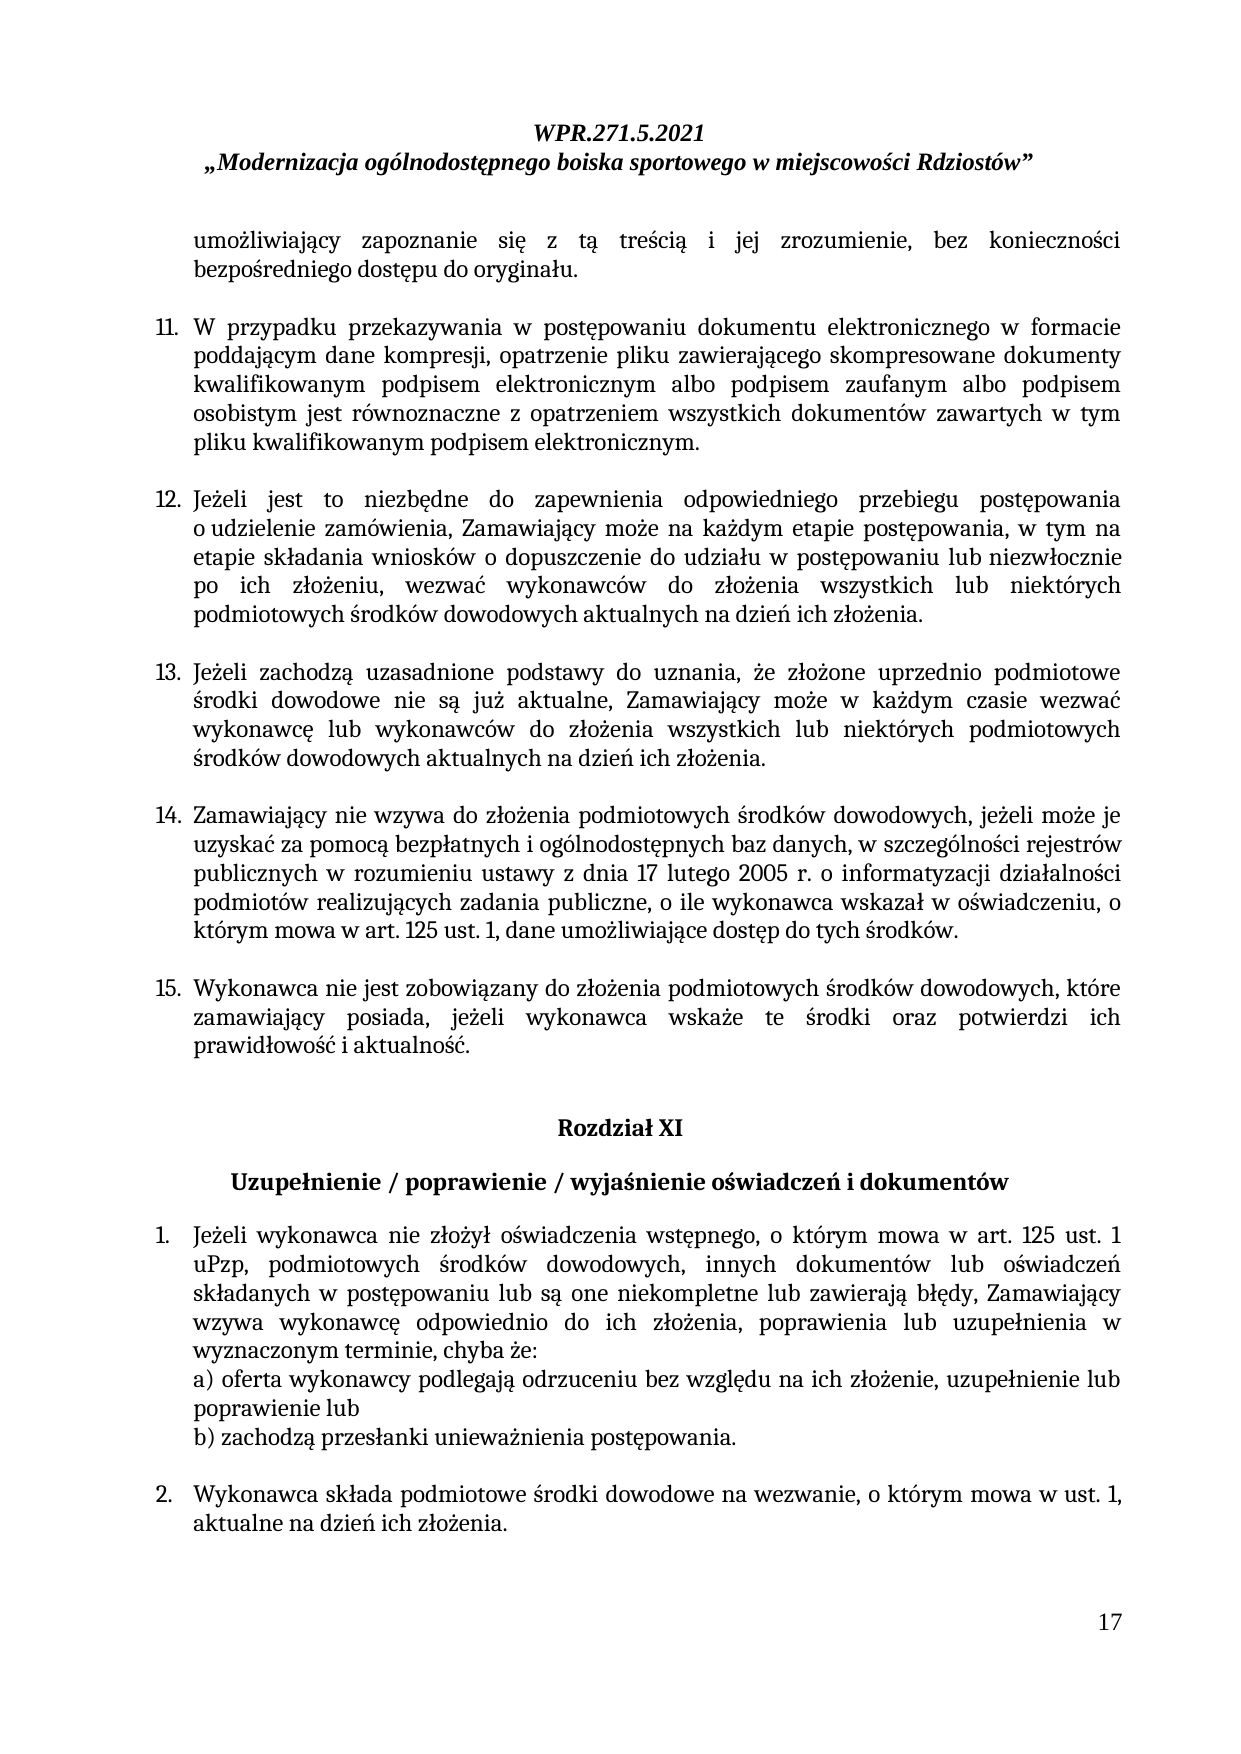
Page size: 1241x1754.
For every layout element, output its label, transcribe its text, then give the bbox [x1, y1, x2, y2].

list Jeżeli jest to niezbędne do zapewnienia odpowiedniego przebiegu postępowania o udzielenie zamówienia, Zamawiający może na każdym etapie postępowania, w tym na etapie składania wniosków o dopuszczenie do udziału w postępowaniu lub niezwłocznie po ich złożeniu, wezwać wykonawców do złożenia wszystkich lub niektórych podmiotowych środków dowodowych aktualnych na dzień ich złożenia. [156, 485, 1122, 629]
list Zamawiający nie wzywa do złożenia podmiotowych środków dowodowych, jeżeli może je uzyskać za pomocą bezpłatnych i ogólnodostępnych baz danych, w szczególności rejestrów publicznych w rozumieniu ustawy z dnia 17 lutego 2005 r. o informatyzacji działalności podmiotów realizujących zadania publiczne, o ile wykonawca wskazał w oświadczeniu, o którym mowa w art. 125 ust. 1, dane umożliwiające dostęp do tych środków. [156, 801, 1122, 945]
text Uzupełnienie / poprawienie / wyjaśnienie oświadczeń i dokumentów [118, 1168, 1122, 1196]
list Wykonawca nie jest zobowiązany do złożenia podmiotowych środków dowodowych, które zamawiający posiada, jeżeli wykonawca wskaże te środki oraz potwierdzi ich prawidłowość i aktualność. [156, 974, 1122, 1060]
list b) zachodzą przesłanki unieważnienia postępowania. [156, 1423, 1122, 1451]
list umożliwiający zapoznanie się z tą treścią i jej zrozumienie, bez konieczności bezpośredniego dostępu do oryginału. [156, 226, 1122, 284]
list a) oferta wykonawcy podlegają odrzuceniu bez względu na ich złożenie, uzupełnienie lub poprawienie lub [156, 1365, 1122, 1423]
list Jeżeli zachodzą uzasadnione podstawy do uznania, że złożone uprzednio podmiotowe środki dowodowe nie są już aktualne, Zamawiający może w każdym czasie wezwać wykonawcę lub wykonawców do złożenia wszystkich lub niektórych podmiotowych środków dowodowych aktualnych na dzień ich złożenia. [156, 658, 1122, 773]
list Jeżeli wykonawca nie złożył oświadczenia wstępnego, o którym mowa w art. 125 ust. 1 uPzp, podmiotowych środków dowodowych, innych dokumentów lub oświadczeń składanych w postępowaniu lub są one niekompletne lub zawierają błędy, Zamawiający wzywa wykonawcę odpowiednio do ich złożenia, poprawienia lub uzupełnienia w wyznaczonym terminie, chyba że: [156, 1221, 1122, 1365]
text Rozdział XI [118, 1114, 1122, 1143]
list Wykonawca składa podmiotowe środki dowodowe na wezwanie, o którym mowa w ust. 1, aktualne na dzień ich złożenia. [156, 1480, 1122, 1538]
list W przypadku przekazywania w postępowaniu dokumentu elektronicznego w formacie poddającym dane kompresji, opatrzenie pliku zawierającego skompresowane dokumenty kwalifikowanym podpisem elektronicznym albo podpisem zaufanym albo podpisem osobistym jest równoznaczne z opatrzeniem wszystkich dokumentów zawartych w tym pliku kwalifikowanym podpisem elektronicznym. [156, 313, 1122, 456]
